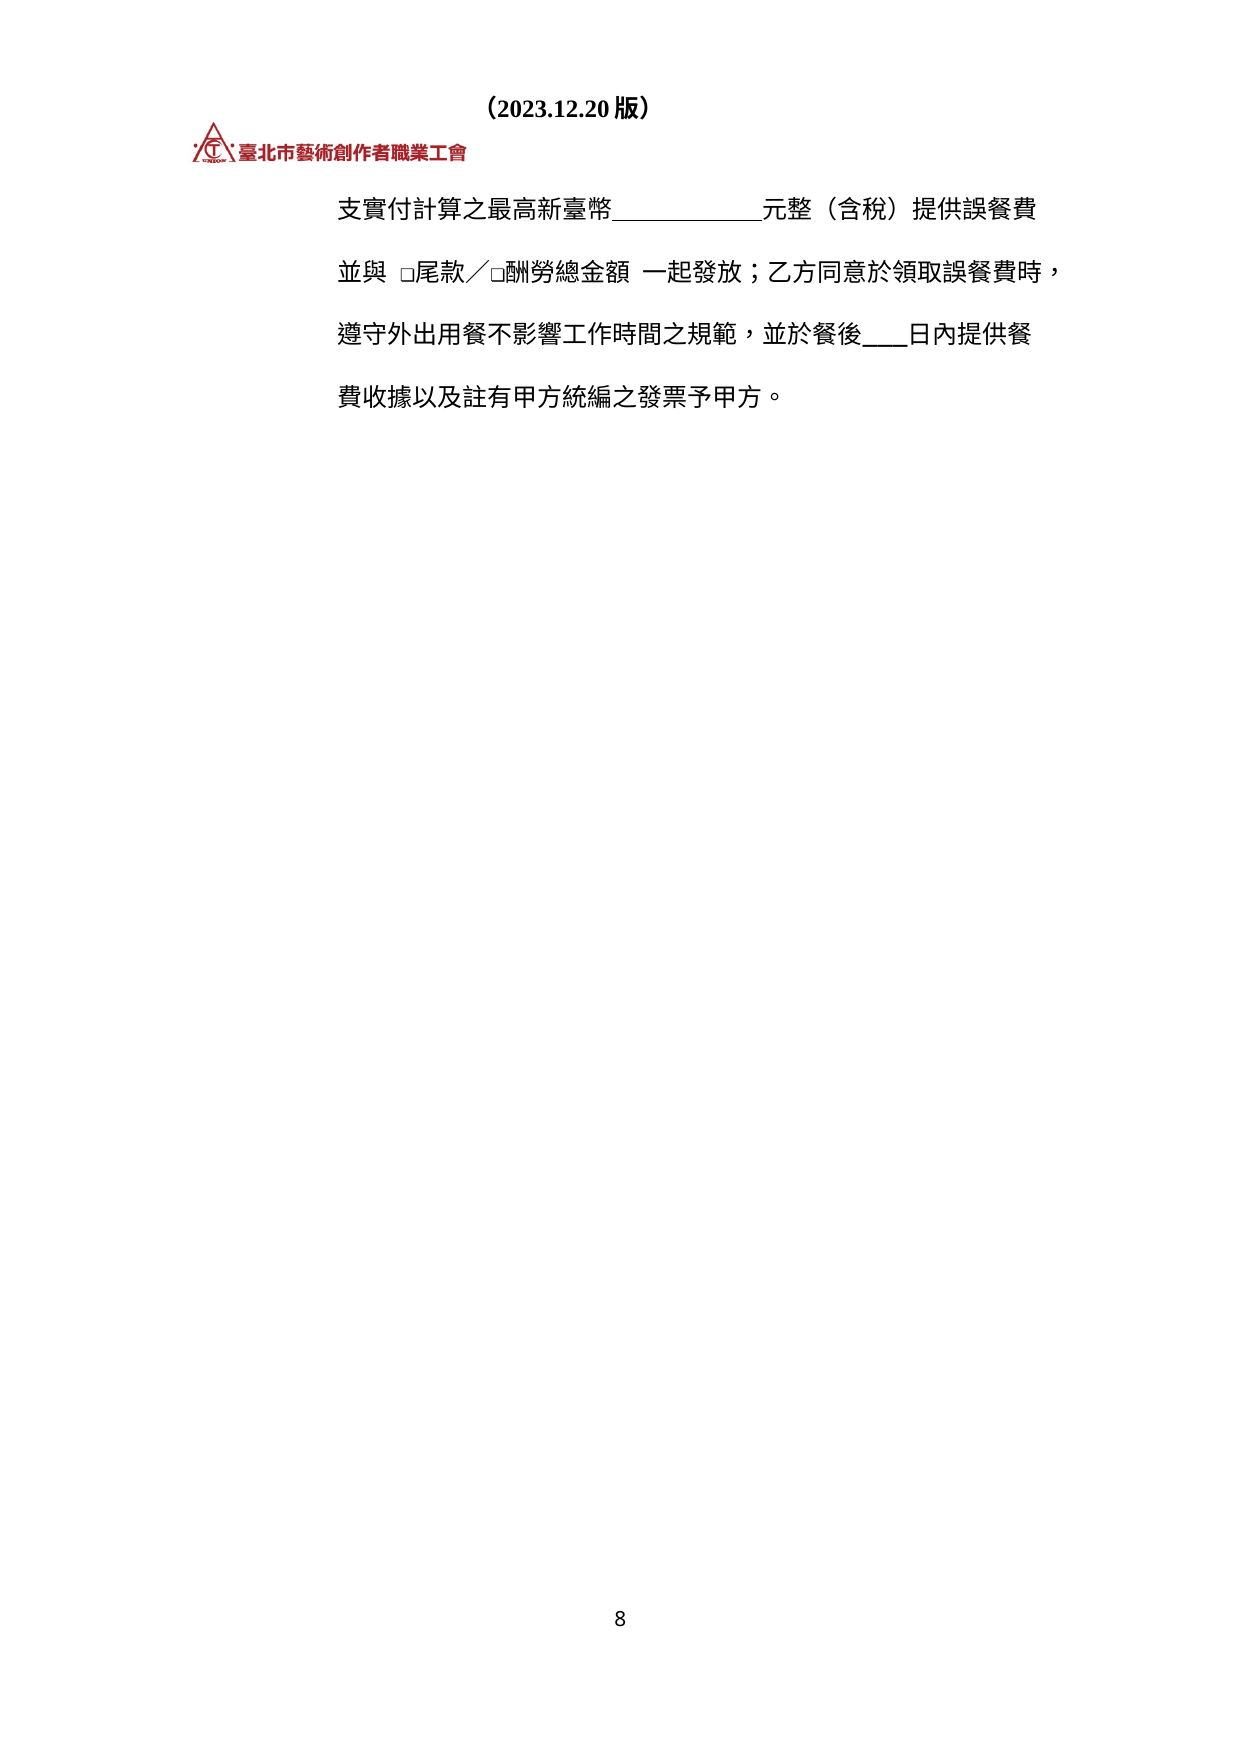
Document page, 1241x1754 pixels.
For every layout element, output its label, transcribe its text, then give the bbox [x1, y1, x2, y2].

text ❏ 甲方無法提供乙方 ❏排練日／❏劇場週彩排／❏劇場週演出 期間之餐點，或乙方提早____日告知甲方不一同用餐時，甲方同意以實支實付計算之最高新臺幣＿＿＿＿＿＿元整（含稅）提供誤餐費並與 ❏尾款／❏酬勞總金額 一起發放；乙方同意於領取誤餐費時，遵守外出用餐不影響工作時間之規範，並於餐後___日內提供餐費收據以及註有甲方統編之發票予甲方。 [298, 166, 1053, 416]
